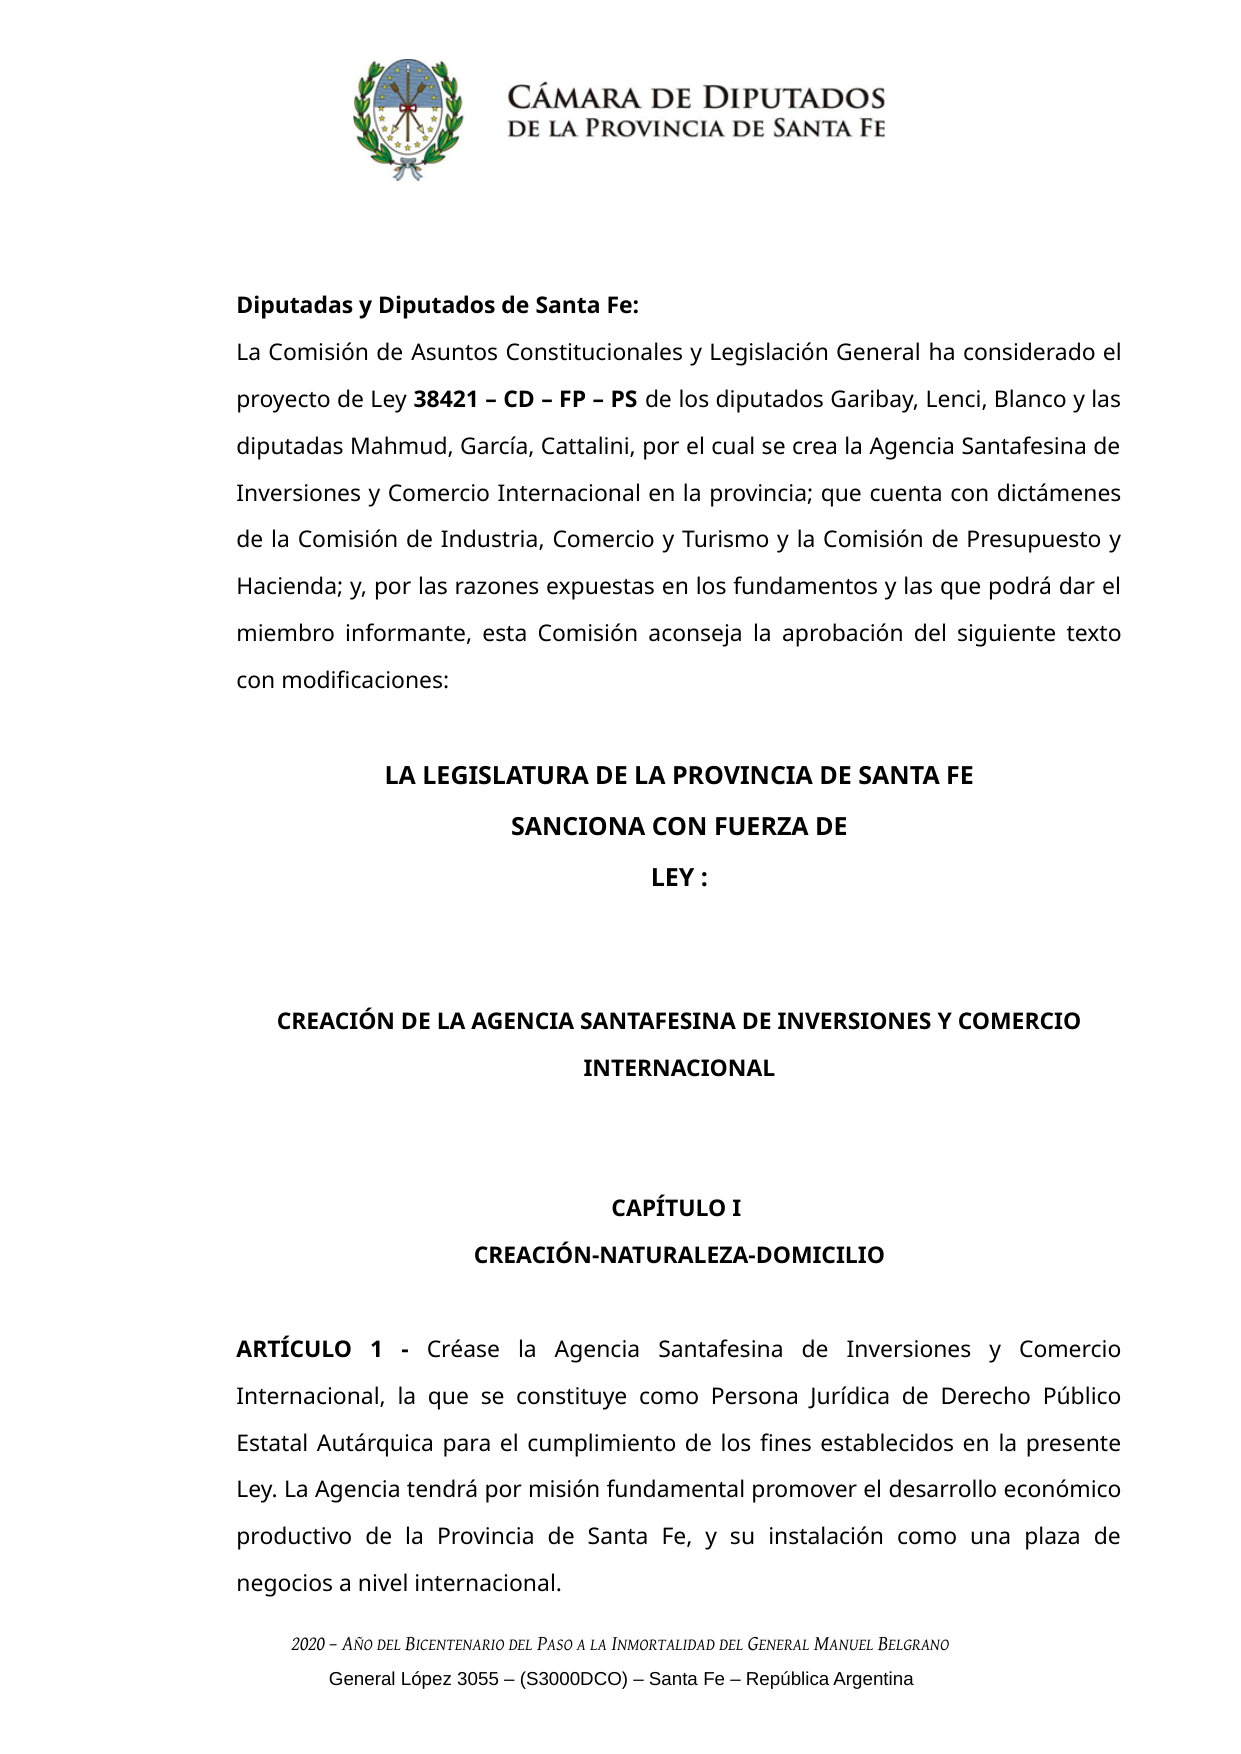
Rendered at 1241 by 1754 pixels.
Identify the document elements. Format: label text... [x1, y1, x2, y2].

text ARTÍCULO 1 - Créase la Agencia Santafesina de Inversiones y Comercio Internacional, la que se constituye como Persona Jurídica de Derecho Público Estatal Autárquica para el cumplimiento de los fines establecidos en la presente Ley. La Agencia tendrá por misión fundamental promover el desarrollo económico productivo de la Provincia de Santa Fe, y su instalación como una plaza de negocios a nivel internacional. [236, 1333, 1122, 1598]
text LEY : [236, 860, 1122, 894]
text SANCIONA CON FUERZA DE [236, 809, 1122, 843]
text La Comisión de Asuntos Constitucionales y Legislación General ha considerado el proyecto de Ley 38421 – CD – FP – PS de los diputados Garibay, Lenci, Blanco y las diputadas Mahmud, García, Cattalini, por el cual se crea la Agencia Santafesina de Inversiones y Comercio Internacional en la provincia; que cuenta con dictámenes de la Comisión de Industria, Comercio y Turismo y la Comisión de Presupuesto y Hacienda; y, por las razones expuestas en los fundamentos y las que podrá dar el miembro informante, esta Comisión aconseja la aprobación del siguiente texto con modificaciones: [236, 336, 1122, 695]
text CREACIÓN DE LA AGENCIA SANTAFESINA DE INVERSIONES Y COMERCIO INTERNACIONAL [236, 1005, 1122, 1083]
text CREACIÓN-NATURALEZA-DOMICILIO [236, 1239, 1122, 1270]
text CAPÍTULO I [236, 1192, 1122, 1223]
text Diputadas y Diputados de Santa Fe: [236, 289, 1122, 320]
text LA LEGISLATURA DE LA PROVINCIA DE SANTA FE [236, 758, 1122, 792]
